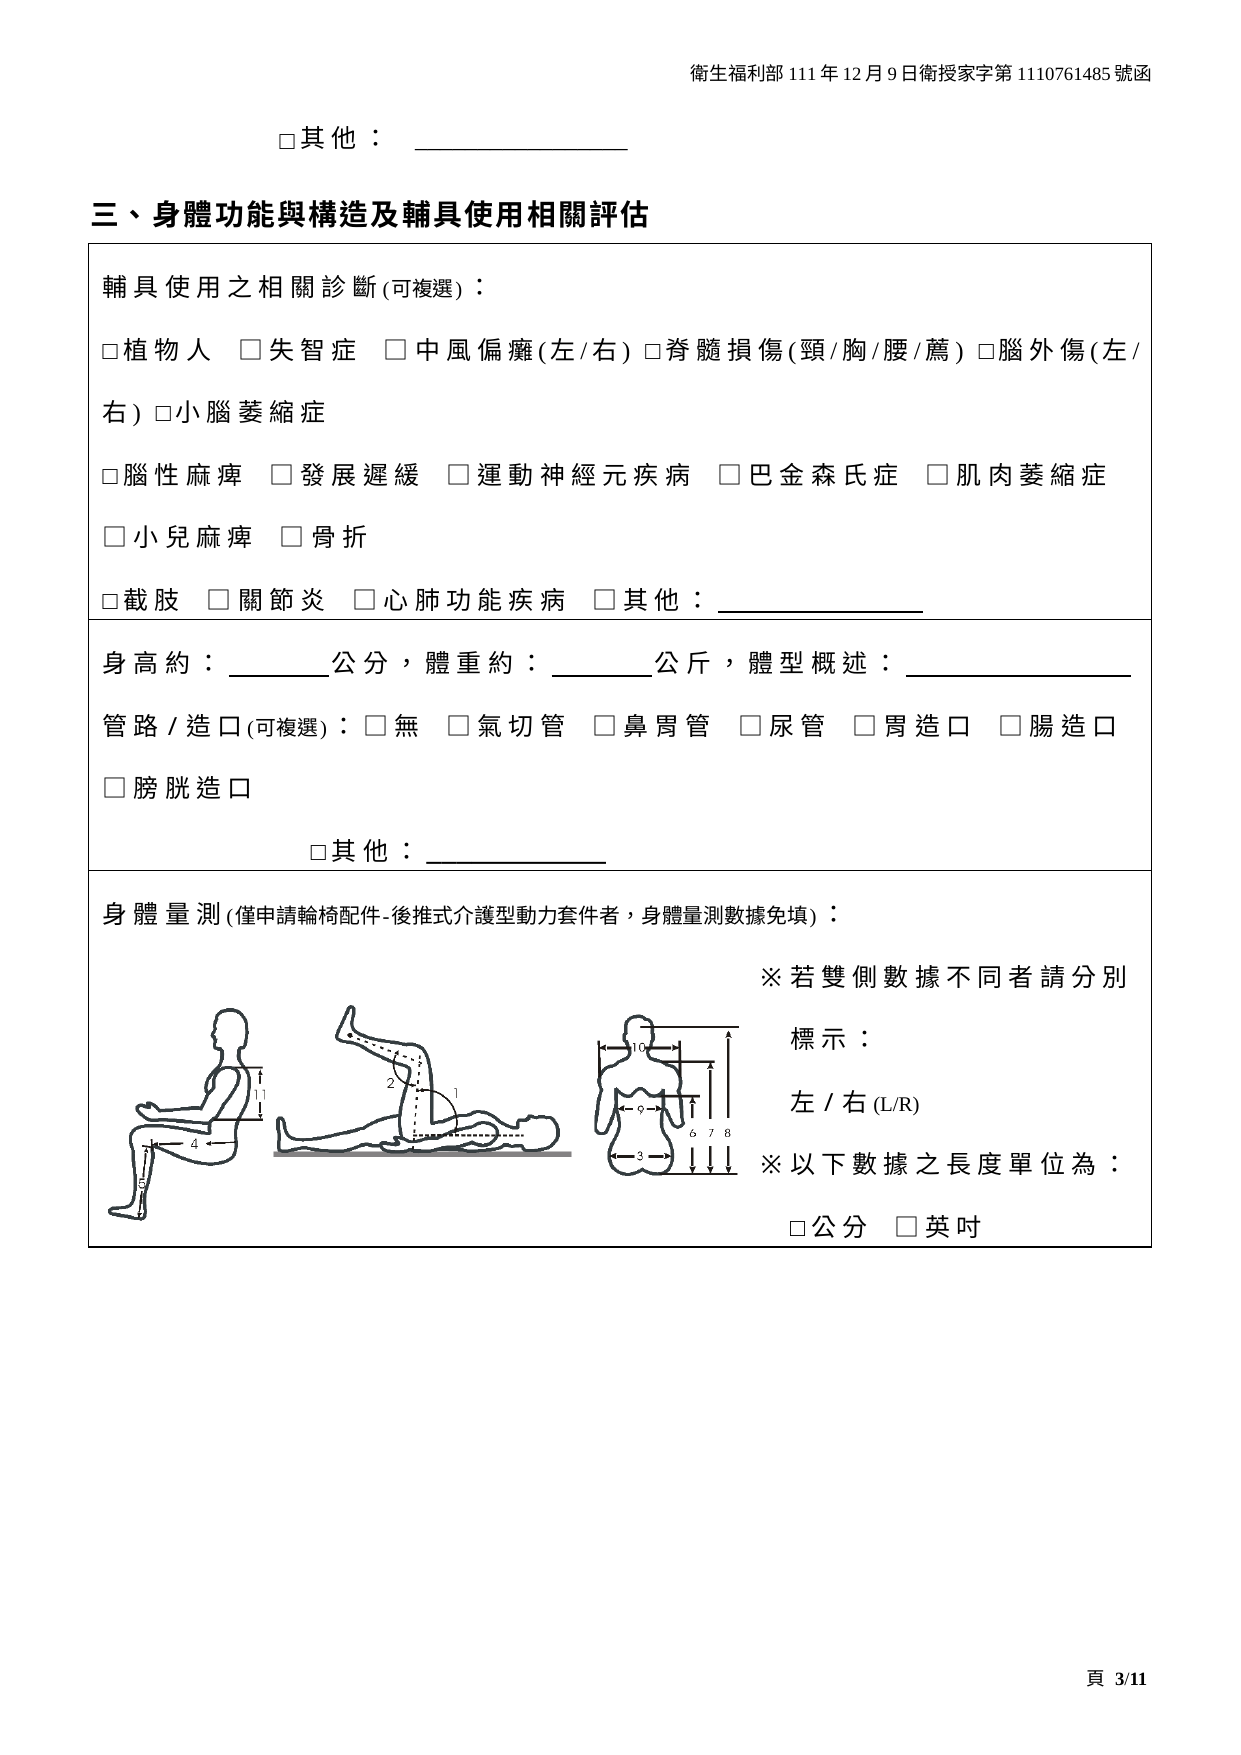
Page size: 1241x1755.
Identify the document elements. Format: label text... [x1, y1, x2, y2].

table_cell ※若雙側數據不同者請分別標示： 左/右(L/R) ※以下數據之長度單位為： □公分 □英吋 [753, 934, 1151, 1246]
text □其他： _________________ [271, 96, 1151, 158]
table_cell 身體量測(僅申請輪椅配件-後推式介護型動力套件者，身體量測數據免填)： [89, 871, 1151, 934]
table_cell [89, 934, 752, 1246]
table_cell 身高約： 公分，體重約： 公斤，體型概述： 管路/造口(可複選)：□無 □氣切管 □鼻胃管 □尿管 □胃造口 □腸造口 □膀胱造口 □其他：____________ [89, 620, 1151, 870]
table_header 輔具使用之相關診斷(可複選)： □植物人 □失智症 □中風偏癱(左/右) □脊髓損傷(頸/胸/腰/薦) □腦外傷(左/右) □小腦萎縮症 □腦性麻痺 □發展遲緩 □運動神經元疾病 □巴金森氏症 □肌肉萎縮症 □小兒麻痺 □骨折 □截肢 □關節炎 □心肺功能疾病 □其他： [89, 244, 1151, 619]
text 三、身體功能與構造及輔具使用相關評估 [89, 169, 1151, 232]
